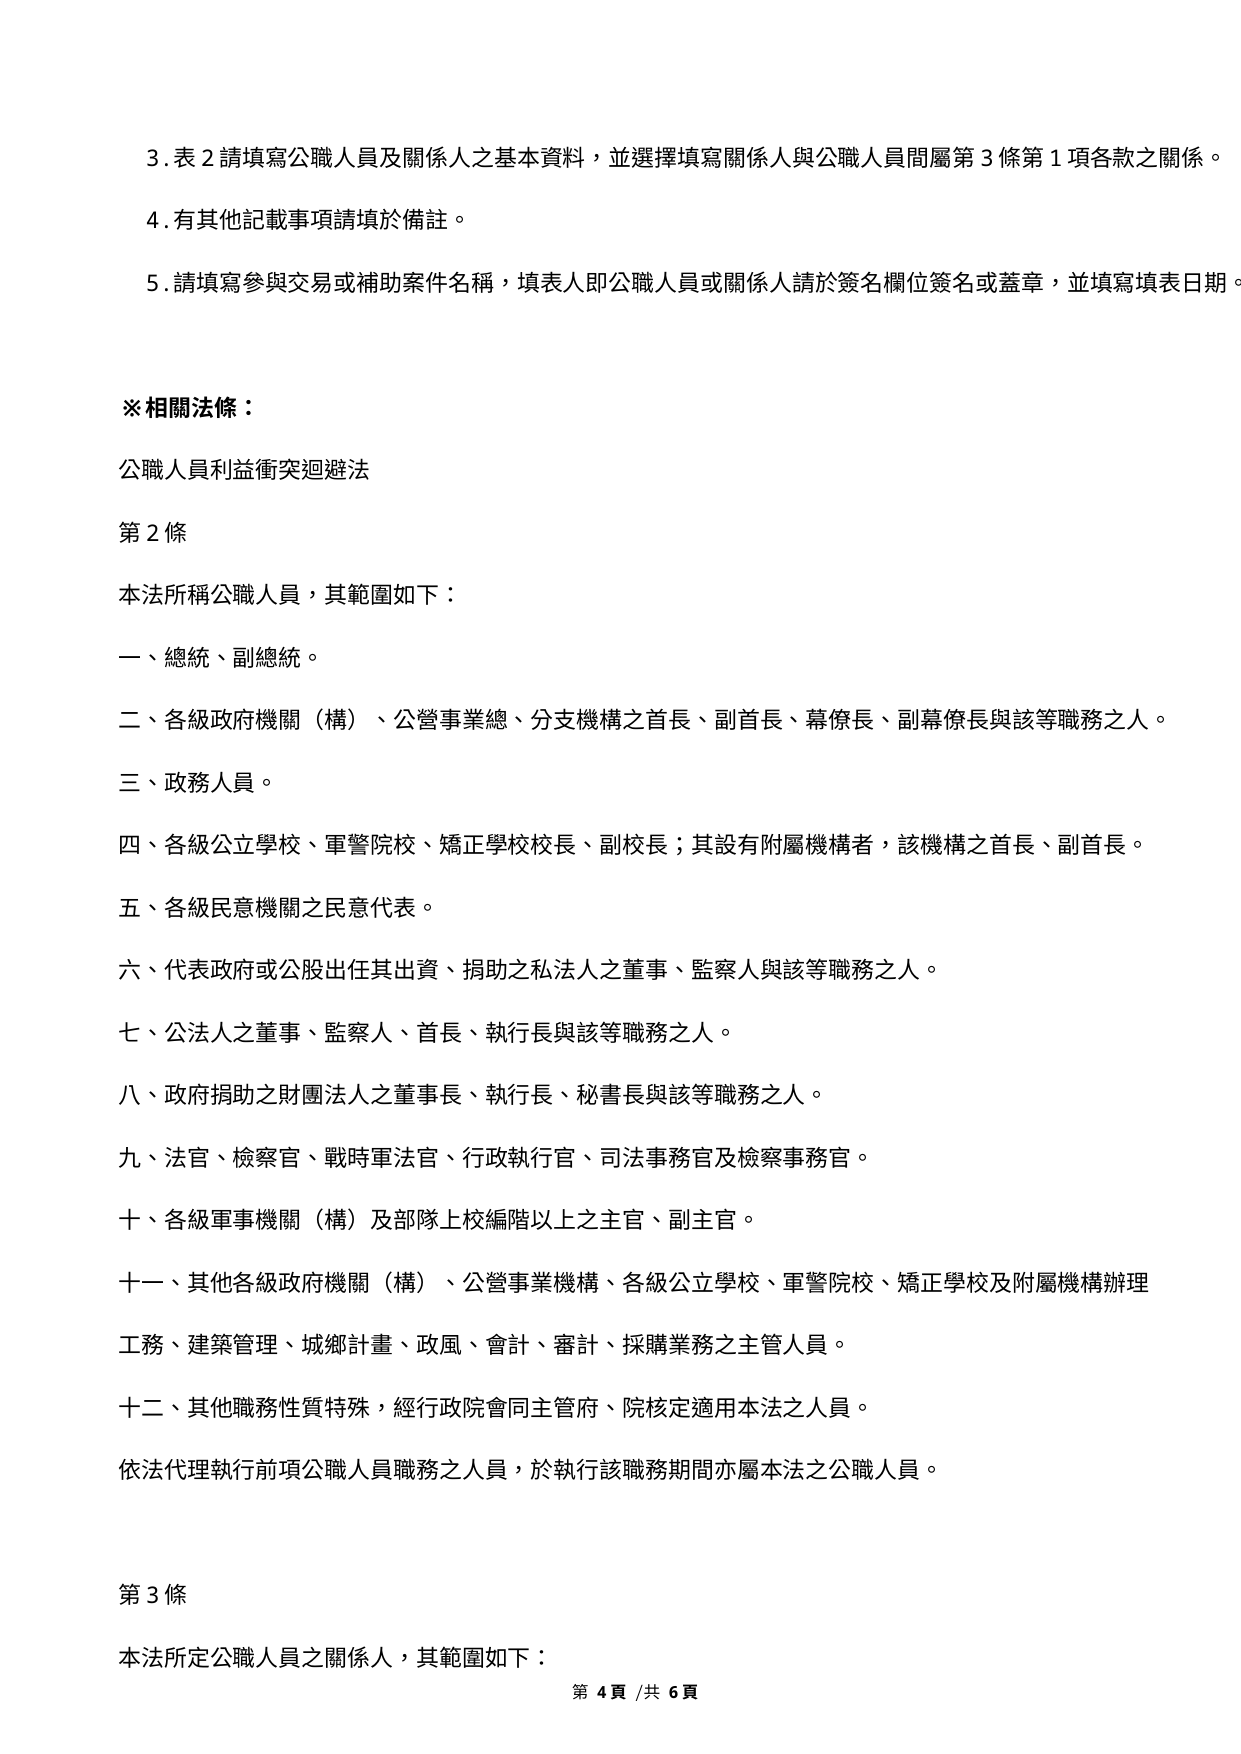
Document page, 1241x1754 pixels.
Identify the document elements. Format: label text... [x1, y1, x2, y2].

text 5.請填寫參與交易或補助案件名稱，填表人即公職人員或關係人請於簽名欄位簽名或蓋章，並填寫填表日期。 [118, 240, 1240, 302]
text 4.有其他記載事項請填於備註。 [118, 177, 1240, 240]
text 三、政務人員。 [118, 740, 1152, 802]
text 本法所稱公職人員，其範圍如下： [118, 552, 1152, 615]
text 二、各級政府機關（構）、公營事業總、分支機構之首長、副首長、幕僚長、副幕僚長與該等職務之人。 [118, 677, 1152, 740]
text 十二、其他職務性質特殊，經行政院會同主管府、院核定適用本法之人員。 [118, 1365, 1152, 1427]
text 3.表2請填寫公職人員及關係人之基本資料，並選擇填寫關係人與公職人員間屬第3條第1項各款之關係。 [118, 115, 1240, 177]
text 公職人員利益衝突迴避法 [118, 427, 1152, 490]
text 第2條 [118, 490, 1152, 552]
text 十一、其他各級政府機關（構）、公營事業機構、各級公立學校、軍警院校、矯正學校及附屬機構辦理工務、建築管理、城鄉計畫、政風、會計、審計、採購業務之主管人員。 [118, 1240, 1152, 1365]
text 七、公法人之董事、監察人、首長、執行長與該等職務之人。 [118, 990, 1152, 1052]
text 九、法官、檢察官、戰時軍法官、行政執行官、司法事務官及檢察事務官。 [118, 1115, 1152, 1177]
text 四、各級公立學校、軍警院校、矯正學校校長、副校長；其設有附屬機構者，該機構之首長、副首長。 [118, 802, 1152, 865]
text 六、代表政府或公股出任其出資、捐助之私法人之董事、監察人與該等職務之人。 [118, 927, 1152, 990]
text 五、各級民意機關之民意代表。 [118, 865, 1152, 927]
text 一、總統、副總統。 [118, 615, 1152, 677]
text 十、各級軍事機關（構）及部隊上校編階以上之主官、副主官。 [118, 1177, 1152, 1240]
text 第3條 [118, 1552, 1240, 1615]
text 八、政府捐助之財團法人之董事長、執行長、秘書長與該等職務之人。 [118, 1052, 1152, 1115]
text ※相關法條： [118, 365, 1240, 427]
text 依法代理執行前項公職人員職務之人員，於執行該職務期間亦屬本法之公職人員。 [118, 1427, 1152, 1490]
text 本法所定公職人員之關係人，其範圍如下： [118, 1615, 1152, 1677]
